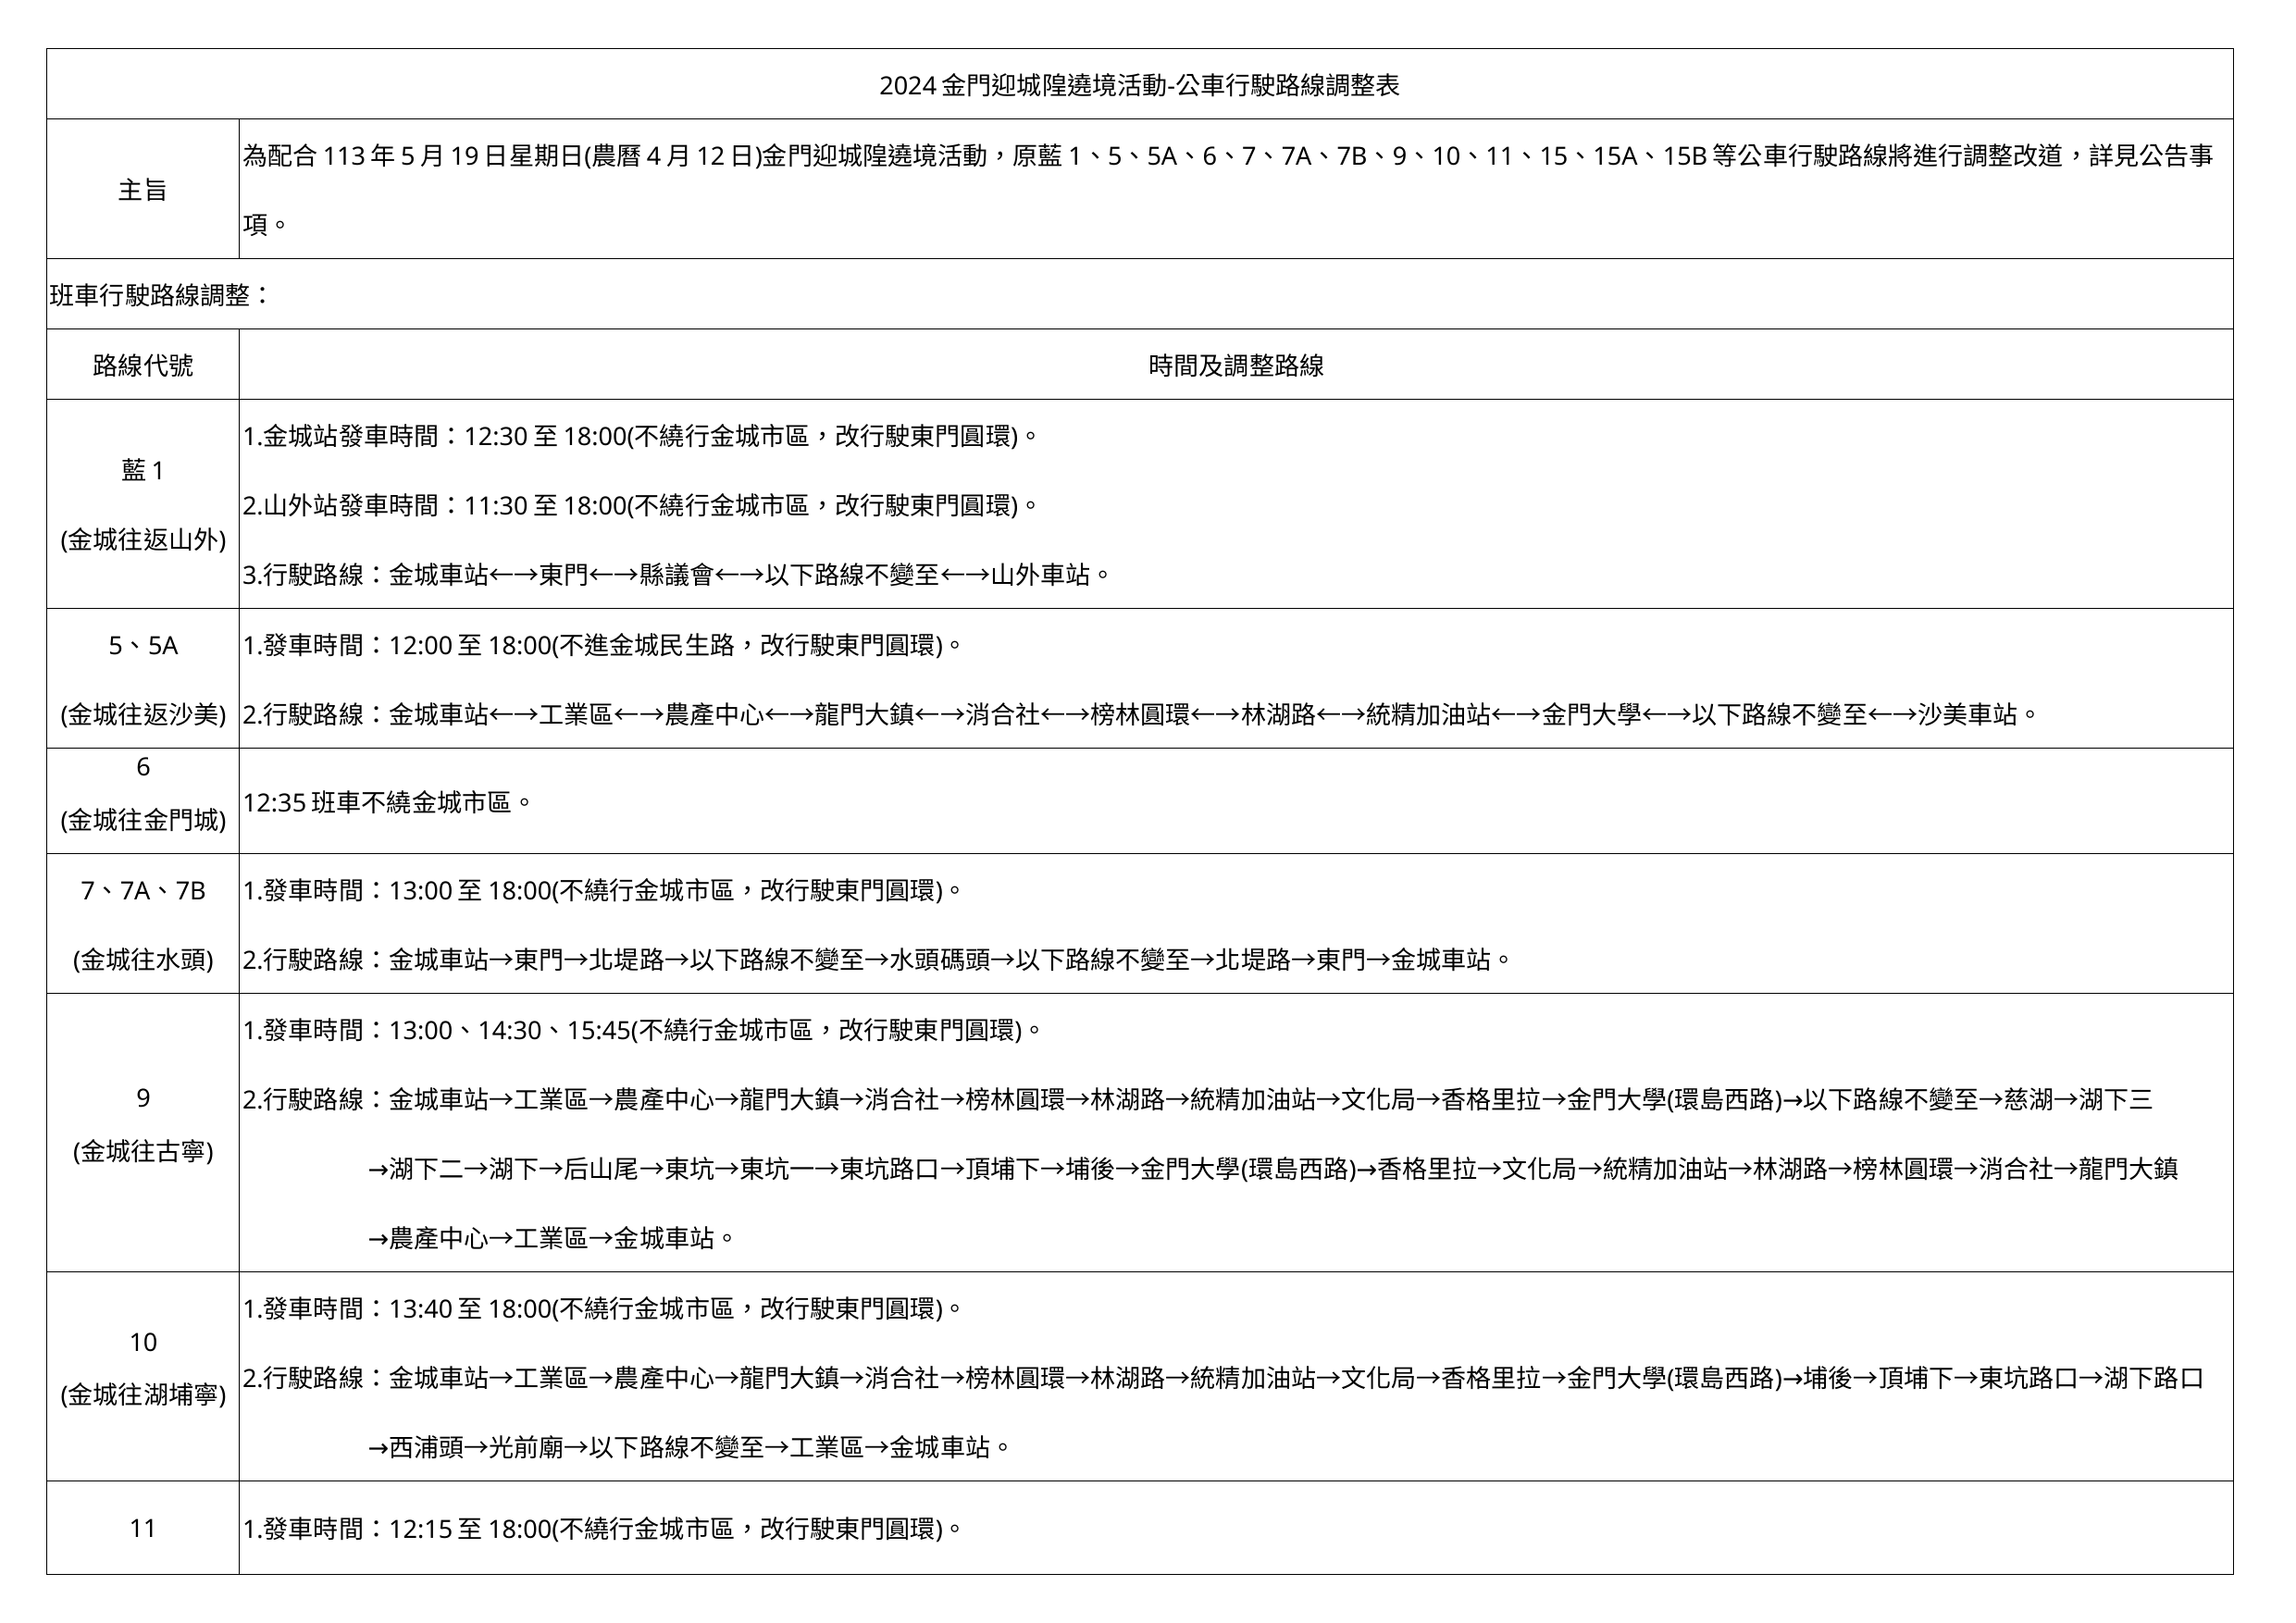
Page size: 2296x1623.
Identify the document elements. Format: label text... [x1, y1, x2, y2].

table_cell 為配合113年5月19日星期日(農曆4月12日)金門迎城隍遶境活動，原藍1、5、5A、6、7、7A、7B、9、10、11、15、15A、15B等公車行駛路線將進行調整改道，詳見公告事項。 [240, 119, 2233, 258]
table_cell 時間及調整路線 [240, 329, 2233, 399]
table_cell 路線代號 [47, 329, 239, 399]
table_cell 9 (金城往古寧) [47, 994, 239, 1271]
table_cell 1.發車時間：13:00至18:00(不繞行金城市區，改行駛東門圓環)。 2.行駛路線：金城車站→東門→北堤路→以下路線不變至→水頭碼頭→以下路線不變至→北堤路→東門→金城車站。 [240, 854, 2233, 993]
table_cell 10 (金城往湖埔寧) [47, 1272, 239, 1481]
table_cell 11 [47, 1481, 239, 1574]
table_cell 12:35班車不繞金城市區。 [240, 749, 2233, 853]
table_cell 1.發車時間：13:40至18:00(不繞行金城市區，改行駛東門圓環)。 2.行駛路線：金城車站→工業區→農產中心→龍門大鎮→消合社→榜林圓環→林湖路→統精加油站→文化局→香格里拉→金門大學(環島西路)→埔後→頂埔下→東坑路口→湖下路口 →西浦頭→光前廟→以下路線不變至→工業區→金城車站。 [240, 1272, 2233, 1481]
table_cell 1.發車時間：12:00至18:00(不進金城民生路，改行駛東門圓環)。 2.行駛路線：金城車站←→工業區←→農產中心←→龍門大鎮←→消合社←→榜林圓環←→林湖路←→統精加油站←→金門大學←→以下路線不變至←→沙美車站。 [240, 609, 2233, 748]
table_cell 1.發車時間：13:00、14:30、15:45(不繞行金城市區，改行駛東門圓環)。 2.行駛路線：金城車站→工業區→農產中心→龍門大鎮→消合社→榜林圓環→林湖路→統精加油站→文化局→香格里拉→金門大學(環島西路)→以下路線不變至→慈湖→湖下三 →湖下二→湖下→后山尾→東坑→東坑一→東坑路口→頂埔下→埔後→金門大學(環島西路)→香格里拉→文化局→統精加油站→林湖路→榜林圓環→消合社→龍門大鎮 →農產中心→工業區→金城車站。 [240, 994, 2233, 1271]
table_cell 1.金城站發車時間：12:30至18:00(不繞行金城市區，改行駛東門圓環)。 2.山外站發車時間：11:30至18:00(不繞行金城市區，改行駛東門圓環)。 3.行駛路線：金城車站←→東門←→縣議會←→以下路線不變至←→山外車站。 [240, 400, 2233, 608]
table_cell 藍1 (金城往返山外) [47, 400, 239, 608]
table_cell 主旨 [47, 119, 239, 258]
table_cell 5、5A (金城往返沙美) [47, 609, 239, 748]
table_cell 班車行駛路線調整： [47, 259, 2233, 328]
table_header 2024金門迎城隍遶境活動-公車行駛路線調整表 [47, 49, 2233, 118]
table_cell 1.發車時間：12:15至18:00(不繞行金城市區，改行駛東門圓環)。 [240, 1481, 2233, 1574]
table_cell 7、7A、7B (金城往水頭) [47, 854, 239, 993]
table_cell 6 (金城往金門城) [47, 749, 239, 853]
